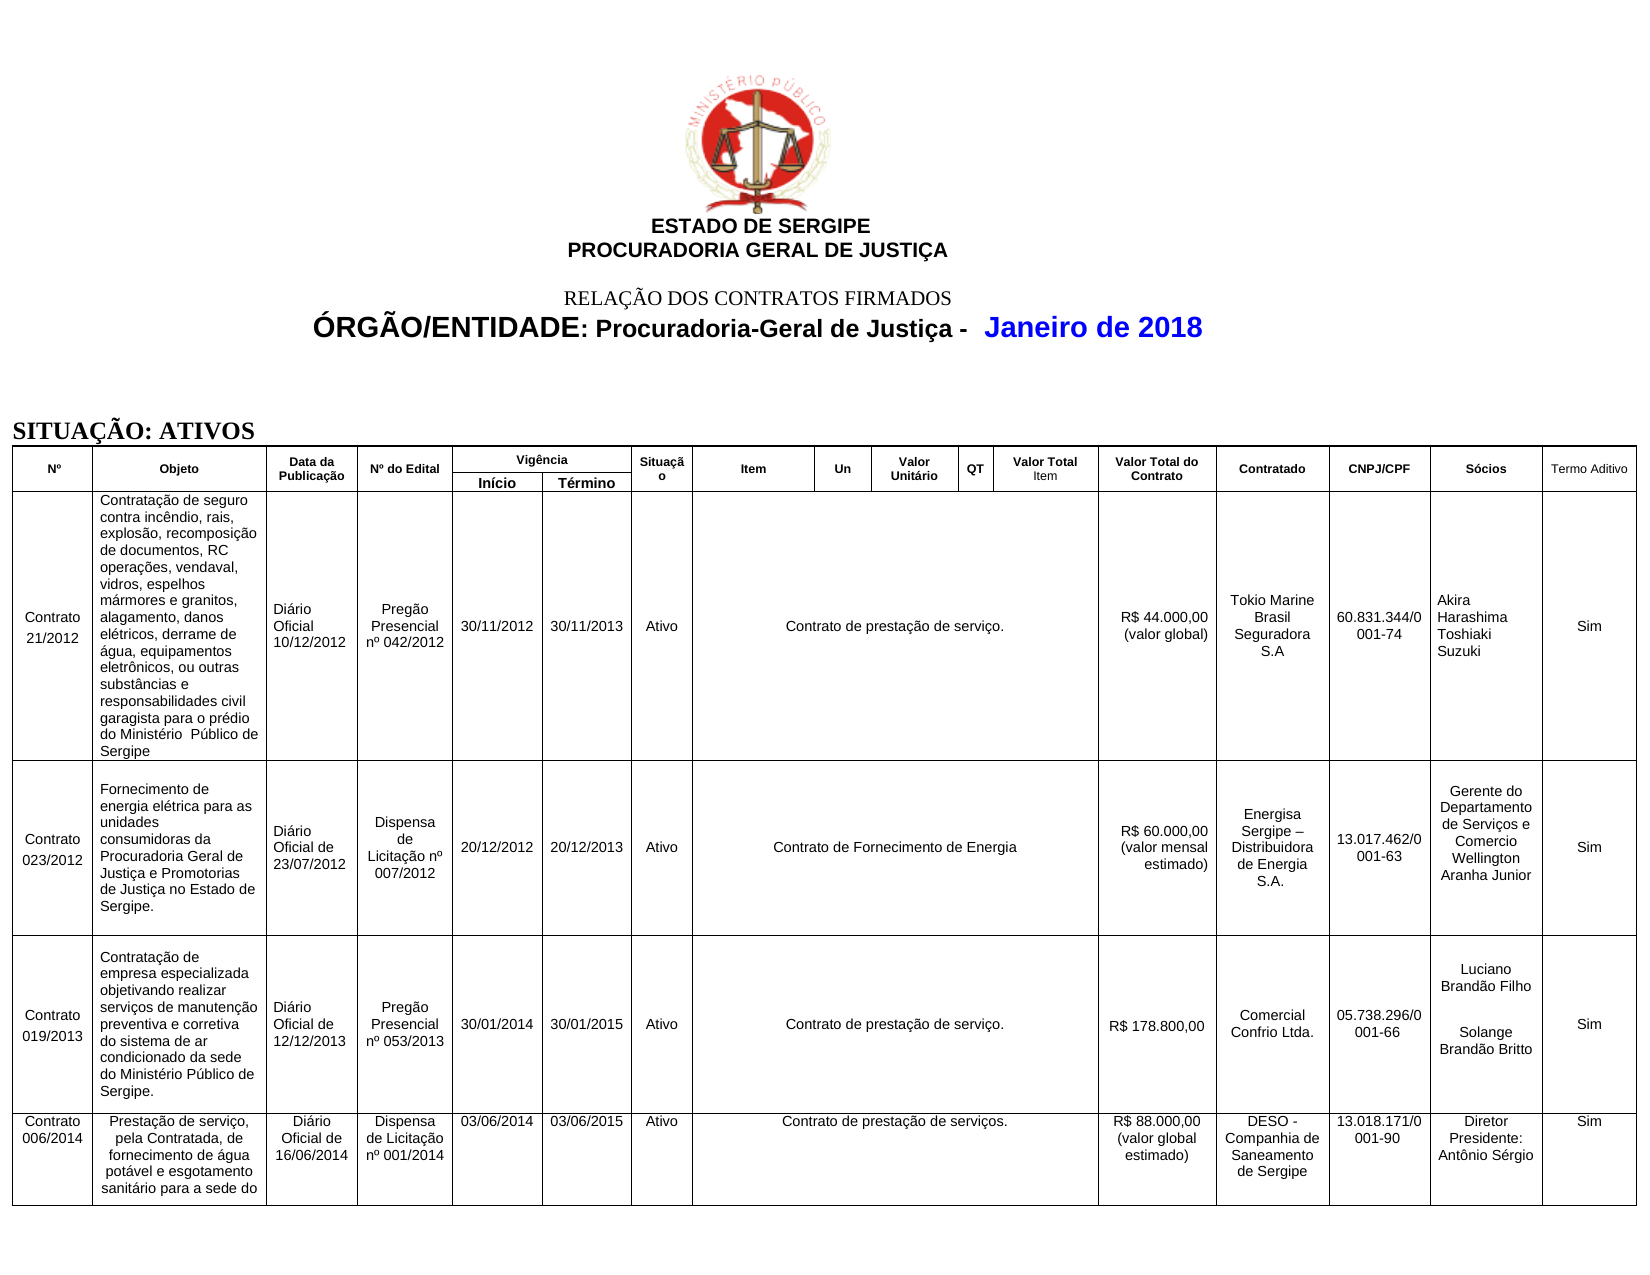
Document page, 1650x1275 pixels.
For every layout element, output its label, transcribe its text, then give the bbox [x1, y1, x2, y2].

table_cell 30/11/2012 [453, 492, 542, 760]
table_header Objeto [93, 447, 266, 491]
table_cell Contrato de prestação de serviços. [693, 1114, 1098, 1205]
table_header Valor Total do Contrato [1099, 447, 1216, 491]
table_header Nº do Edital [358, 447, 452, 491]
table_cell DESO - Companhia de Saneamento de Sergipe [1217, 1114, 1329, 1205]
table_cell Término [543, 473, 631, 491]
table_cell Contrato 006/2014 [13, 1114, 92, 1205]
table_cell R$ 44.000,00 (valor global) [1099, 492, 1216, 760]
table_cell 13.017.462/0001-63 [1330, 761, 1430, 935]
table_header Sócios [1431, 447, 1542, 491]
table_cell Contrato de prestação de serviço. [693, 492, 1098, 760]
table_header Item [693, 447, 814, 491]
table_cell Contrato 019/2013 [13, 936, 92, 1113]
table_cell Contratação de seguro contra incêndio, rais, explosão, recomposição de documentos, RC operações, vendaval, vidros, espelhos mármores e granitos, alagamento, danos elétricos, derrame de água, equipamentos eletrônicos, ou outras substâncias e responsabilidades civil garagista para o prédio do Ministério Público de Sergipe [93, 492, 266, 760]
table_cell Sim [1543, 492, 1636, 760]
table_cell Dispensa de Licitação nº 001/2014 [358, 1114, 452, 1205]
table_header Situação [632, 447, 692, 491]
table_cell 20/12/2012 [453, 761, 542, 935]
table_cell Gerente do Departamento de Serviços e Comercio Wellington Aranha Junior [1431, 761, 1542, 935]
table_cell Sim [1543, 936, 1636, 1113]
table_cell 03/06/2014 [453, 1114, 542, 1205]
table_cell Akira Harashima Toshiaki Suzuki [1431, 492, 1542, 760]
table_cell Comercial Confrio Ltda. [1217, 936, 1329, 1113]
text SITUAÇÃO: ATIVOS [12, 416, 1503, 444]
table_header Vigência [453, 447, 631, 472]
table_cell Contrato 21/2012 [13, 492, 92, 760]
table_cell Ativo [632, 1114, 692, 1205]
table_cell Diário Oficial de 23/07/2012 [267, 761, 357, 935]
table_header Termo Aditivo [1543, 447, 1636, 491]
table_cell Ativo [632, 761, 692, 935]
table_cell Contrato de prestação de serviço. [693, 936, 1098, 1113]
table_cell Início [453, 473, 542, 491]
table_cell Contrato 023/2012 [13, 761, 92, 935]
table_cell 03/06/2015 [543, 1114, 631, 1205]
table_cell Contratação de empresa especializada objetivando realizar serviços de manutenção preventiva e corretiva do sistema de ar condicionado da sede do Ministério Público de Sergipe. [93, 936, 266, 1113]
table_cell 30/11/2013 [543, 492, 631, 760]
table_header Data da Publicação [267, 447, 357, 491]
table_cell 30/01/2014 [453, 936, 542, 1113]
table_cell Luciano Brandão Filho Solange Brandão Britto [1431, 936, 1542, 1113]
table_header Valor Unitário [872, 447, 958, 491]
text ÓRGÃO/ENTIDADE: Procuradoria-Geral de Justiça - Janeiro de 2018 [12, 310, 1503, 344]
table_header Nº [13, 447, 92, 491]
table_cell R$ 60.000,00 (valor mensal estimado) [1099, 761, 1216, 935]
table_cell Sim [1543, 1114, 1636, 1205]
text RELAÇÃO DOS CONTRATOS FIRMADOS [12, 286, 1503, 310]
table_cell Dispensa de Licitação nº 007/2012 [358, 761, 452, 935]
table_cell R$ 88.000,00 (valor global estimado) [1099, 1114, 1216, 1205]
table_cell Pregão Presencial nº 042/2012 [358, 492, 452, 760]
table_cell Diretor Presidente: Antônio Sérgio [1431, 1114, 1542, 1205]
table_cell Energisa Sergipe – Distribuidora de Energia S.A. [1217, 761, 1329, 935]
table_header Contratado [1217, 447, 1329, 491]
table_cell Pregão Presencial nº 053/2013 [358, 936, 452, 1113]
table_cell Diário Oficial de 12/12/2013 [267, 936, 357, 1113]
table_cell Contrato de Fornecimento de Energia [693, 761, 1098, 935]
table_cell Prestação de serviço, pela Contratada, de fornecimento de água potável e esgotamento sanitário para a sede do [93, 1114, 266, 1205]
table_cell 60.831.344/0001-74 [1330, 492, 1430, 760]
table_cell Ativo [632, 492, 692, 760]
table_cell Ativo [632, 936, 692, 1113]
table_cell Tokio Marine Brasil Seguradora S.A [1217, 492, 1329, 760]
table_cell Diário Oficial de 16/06/2014 [267, 1114, 357, 1205]
table_cell 20/12/2013 [543, 761, 631, 935]
table_cell 13.018.171/0001-90 [1330, 1114, 1430, 1205]
table_header Valor Total Item [994, 447, 1098, 491]
table_cell Sim [1543, 761, 1636, 935]
table_header Un [815, 447, 871, 491]
table_cell Diário Oficial 10/12/2012 [267, 492, 357, 760]
table_header QT [959, 447, 993, 491]
table_cell 30/01/2015 [543, 936, 631, 1113]
table_cell R$ 178.800,00 [1099, 936, 1216, 1113]
table_cell Fornecimento de energia elétrica para as unidades consumidoras da Procuradoria Geral de Justiça e Promotorias de Justiça no Estado de Sergipe. [93, 761, 266, 935]
table_header CNPJ/CPF [1330, 447, 1430, 491]
table_cell 05.738.296/0001-66 [1330, 936, 1430, 1113]
